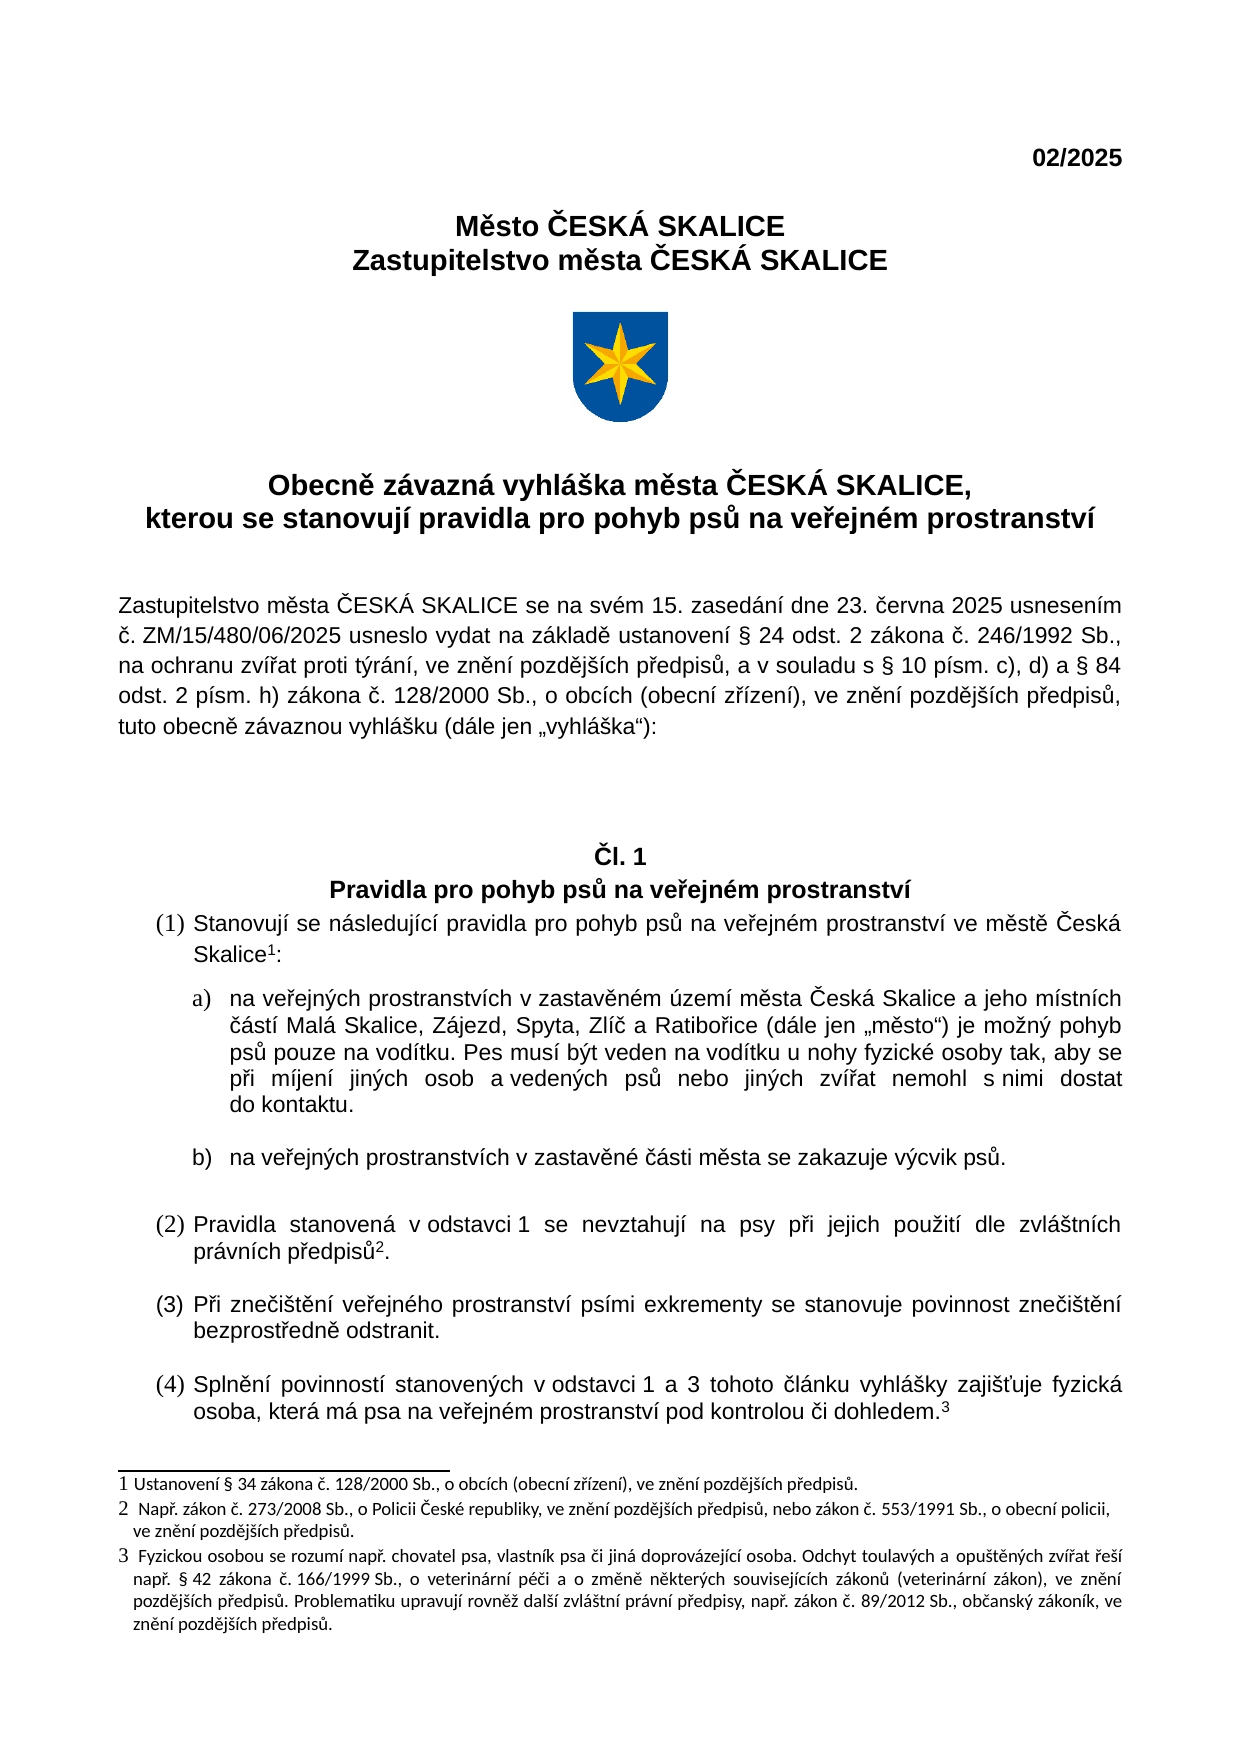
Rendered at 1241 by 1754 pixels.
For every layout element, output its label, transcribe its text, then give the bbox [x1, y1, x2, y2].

list na veřejných prostranstvích v zastavěné části města se zakazuje výcvik psů. [192, 1144, 1122, 1170]
subtitle Čl. 1 Pravidla pro pohyb psů na veřejném prostranství [118, 842, 1122, 904]
text 02/2025 [118, 143, 1122, 172]
list Fyzickou osobou se rozumí např. chovatel psa, vlastník psa či jiná doprovázející osoba. Odchyt toulavých a opuštěných zvířat řeší např. § 42 zákona č. 166/1999 Sb., o veterinární péči a o změně některých souvisejících zákonů (veterinární zákon), ve znění pozdějších předpisů. Problematiku upravují rovněž další zvláštní právní předpisy, např. zákon č. 89/2012 Sb., občanský zákoník, ve znění pozdějších předpisů. [118, 1542, 1122, 1635]
list Ustanovení § 34 zákona č. 128/2000 Sb., o obcích (obecní zřízení), ve znění pozdějších předpisů. [118, 1471, 1122, 1495]
list Pravidla stanovená v odstavci 1 se nevztahují na psy při jejich použití dle zvláštních právních předpisů. [156, 1209, 1122, 1264]
text Zastupitelstvo města ČESKÁ SKALICE se na svém 15. zasedání dne 23. června 2025 usnesením č. ZM/15/480/06/2025 usneslo vydat na základě ustanovení § 24 odst. 2 zákona č. 246/1992 Sb., na ochranu zvířat proti týrání, ve znění pozdějších předpisů, a v souladu s § 10 písm. c), d) a § 84 odst. 2 písm. h) zákona č. 128/2000 Sb., o obcích (obecní zřízení), ve znění pozdějších předpisů, tuto obecně závaznou vyhlášku (dále jen „vyhláška“): [118, 592, 1122, 739]
list Stanovují se následující pravidla pro pohyb psů na veřejném prostranství ve městě Česká Skalice: [156, 908, 1122, 967]
list Např. zákon č. 273/2008 Sb., o Policii České republiky, ve znění pozdějších předpisů, nebo zákon č. 553/1991 Sb., o obecní policii, ve znění pozdějších předpisů. [118, 1495, 1122, 1542]
subtitle Obecně závazná vyhláška města ČESKÁ SKALICE, kterou se stanovují pravidla pro pohyb psů na veřejném prostranství [118, 468, 1122, 535]
list Při znečištění veřejného prostranství psími exkrementy se stanovuje povinnost znečištění bezprostředně odstranit. [156, 1291, 1122, 1343]
text Město ČESKÁ SKALICE Zastupitelstvo města ČESKÁ SKALICE [118, 209, 1122, 276]
list na veřejných prostranstvích v zastavěném území města Česká Skalice a jeho místních částí Malá Skalice, Zájezd, Spyta, Zlíč a Ratibořice (dále jen „město“) je možný pohyb psů pouze na vodítku. Pes musí být veden na vodítku u nohy fyzické osoby tak, aby se při míjení jiných osob a vedených psů nebo jiných zvířat nemohl s nimi dostat do kontaktu. [192, 983, 1122, 1117]
list Splnění povinností stanovených v odstavci 1 a 3 tohoto článku vyhlášky zajišťuje fyzická osoba, která má psa na veřejném prostranství pod kontrolou či dohledem. [156, 1369, 1122, 1425]
